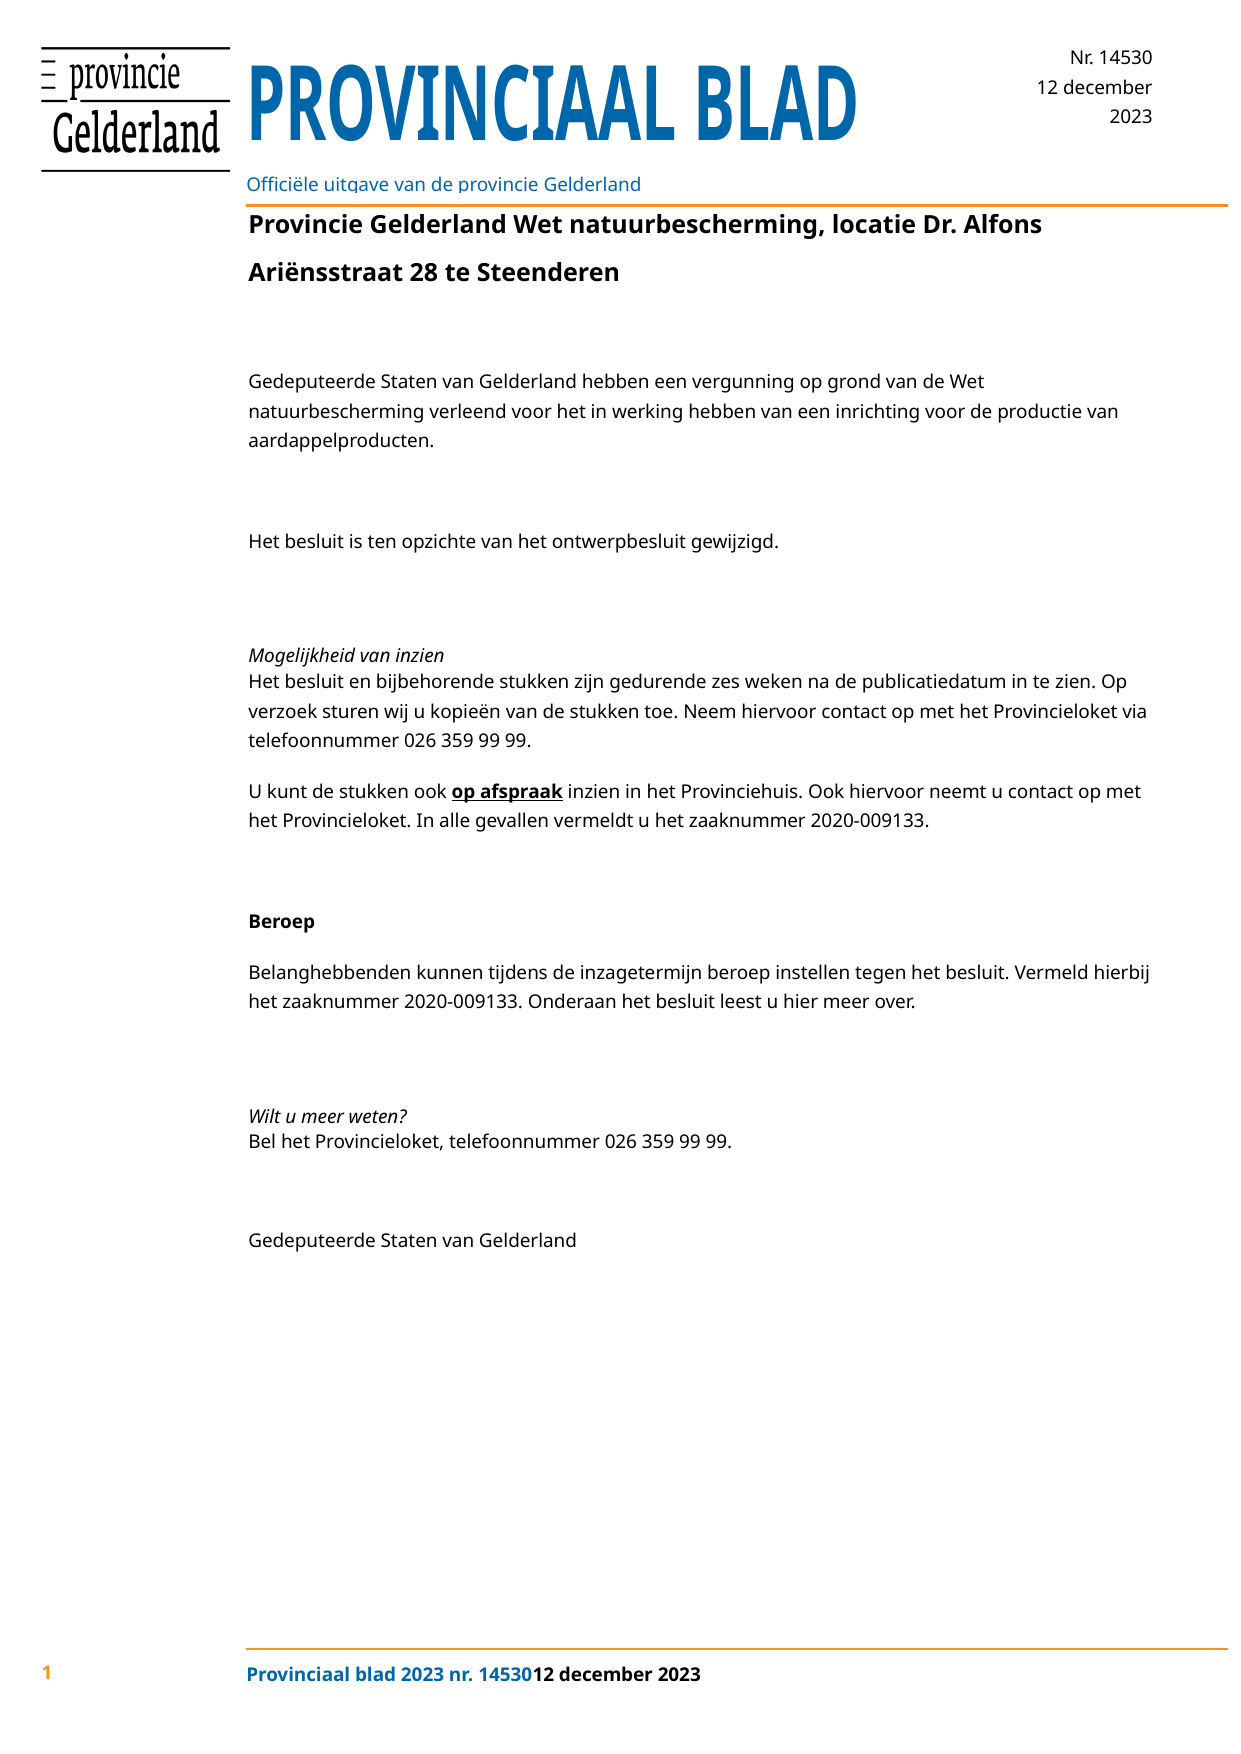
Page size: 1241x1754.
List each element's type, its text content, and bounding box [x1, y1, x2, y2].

text Het besluit is ten opzichte van het ontwerpbesluit gewijzigd. [248, 528, 1152, 554]
text Belanghebbenden kunnen tijdens de inzagetermijn beroep instellen tegen het besluit. Vermeld hierbij het zaaknummer 2020-009133. Onderaan het besluit leest u hier meer over. [248, 959, 1152, 1014]
text Provincie Gelderland Wet natuurbescherming, locatie Dr. Alfons Ariënsstraat 28 te Steenderen [248, 207, 1152, 288]
picture [41, 47, 231, 172]
text U kunt de stukken ook op afspraak inzien in het Provinciehuis. Ook hiervoor neemt u contact op met het Provincieloket. In alle gevallen vermeldt u het zaaknummer 2020-009133. [248, 778, 1152, 833]
text Gedeputeerde Staten van Gelderland hebben een vergunning op grond van de Wet natuurbescherming verleend voor het in werking hebben van een inrichting voor de productie van aardappelproducten. [248, 368, 1152, 453]
text Mogelijkheid van inzien [248, 643, 1152, 668]
text Beroep [248, 908, 1152, 934]
text Het besluit en bijbehorende stukken zijn gedurende zes weken na de publicatiedatum in te zien. Op verzoek sturen wij u kopieën van de stukken toe. Neem hiervoor contact op met het Provincieloket via telefoonnummer 026 359 99 99. [248, 668, 1152, 753]
text Wilt u meer weten? [248, 1103, 1152, 1128]
text Gedeputeerde Staten van Gelderland [248, 1227, 1152, 1252]
text Bel het Provincieloket, telefoonnummer 026 359 99 99. [248, 1128, 1152, 1154]
